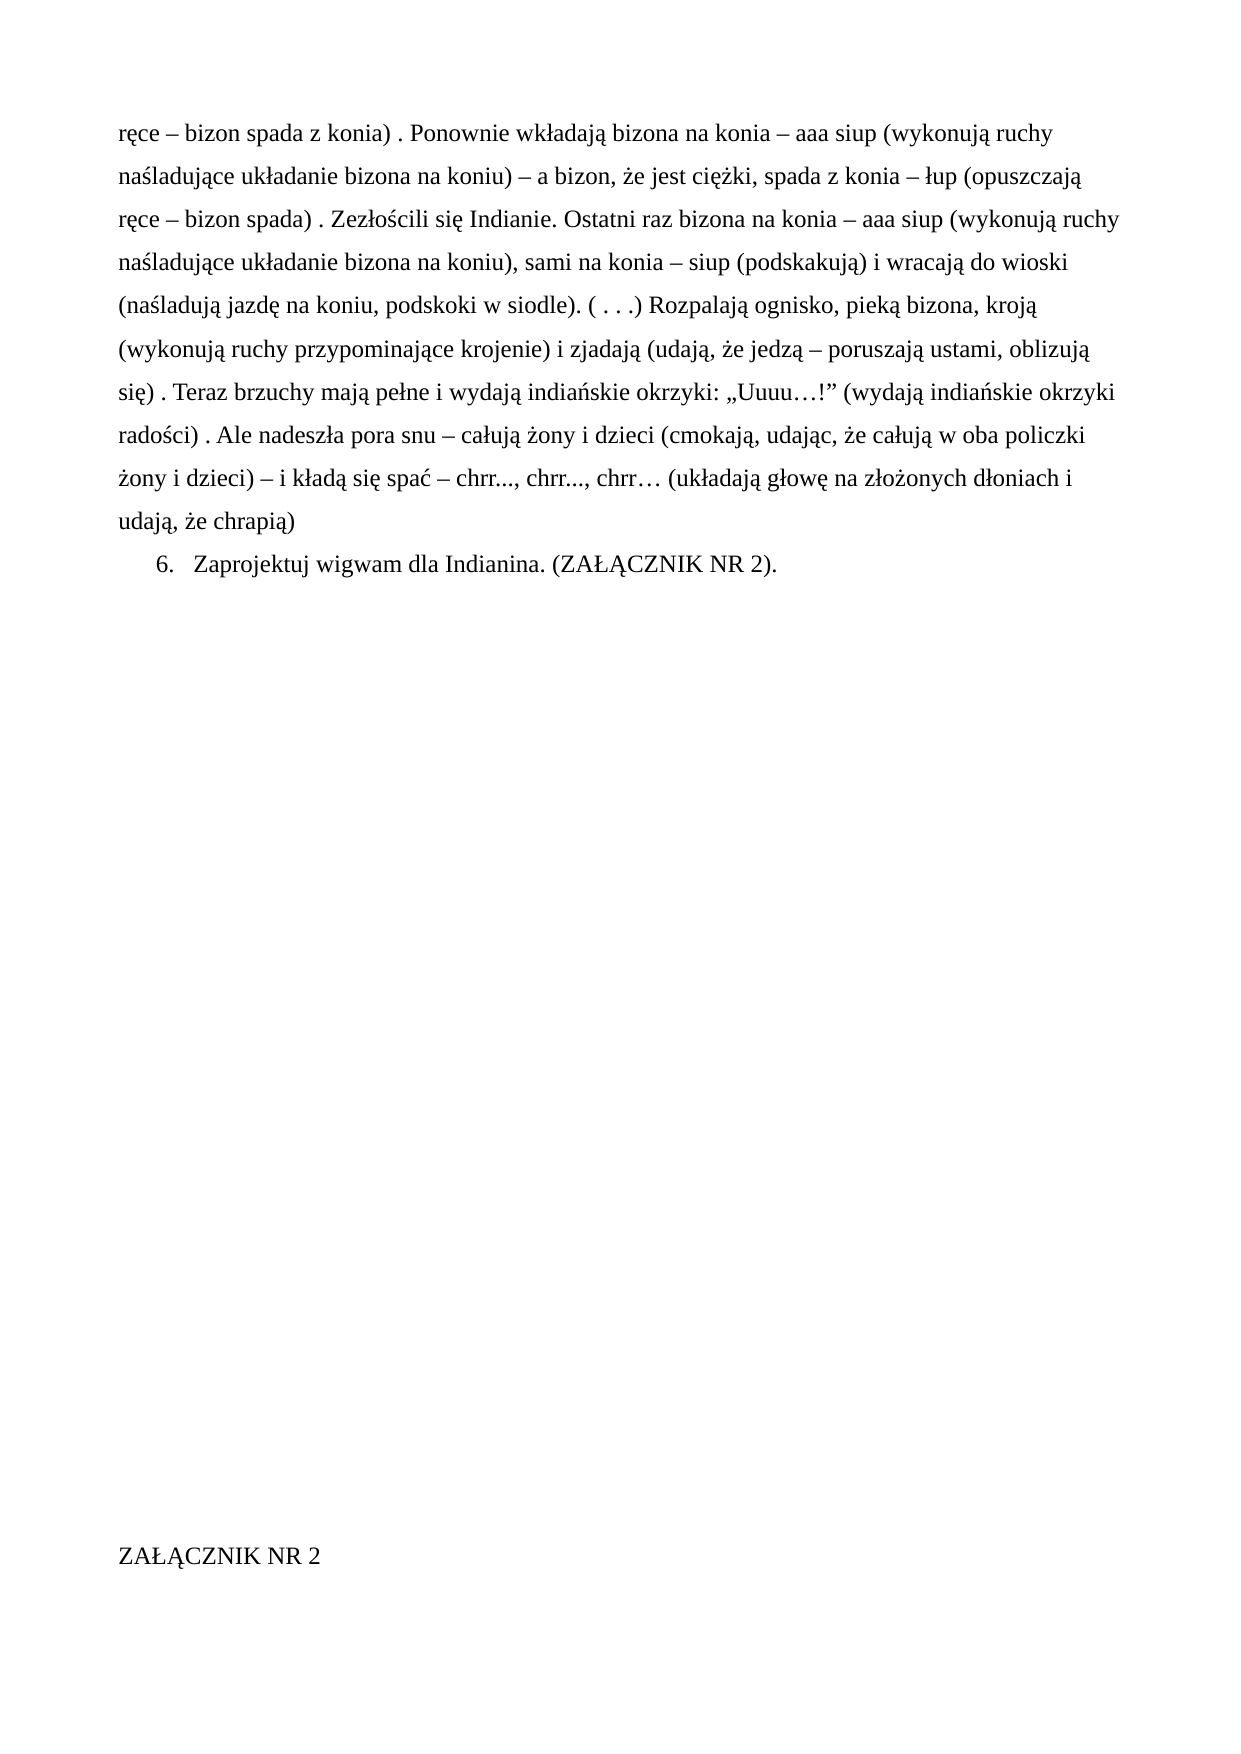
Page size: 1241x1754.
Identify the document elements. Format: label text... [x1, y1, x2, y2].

text ZAŁĄCZNIK NR 2 [118, 1541, 1122, 1570]
text ręce – bizon spada z konia) . Ponownie wkładają bizona na konia – aaa siup (wykonują ruchy naśladujące układanie bizona na koniu) – a bizon, że jest ciężki, spada z konia – łup (opuszczają ręce – bizon spada) . Zezłościli się Indianie. Ostatni raz bizona na konia – aaa siup (wykonują ruchy naśladujące układanie bizona na koniu), sami na konia – siup (podskakują) i wracają do wioski (naśladują jazdę na koniu, podskoki w siodle). ( . . .) Rozpalają ognisko, pieką bizona, kroją (wykonują ruchy przypominające krojenie) i zjadają (udają, że jedzą – poruszają ustami, oblizują się) . Teraz brzuchy mają pełne i wydają indiańskie okrzyki: „Uuuu…!” (wydają indiańskie okrzyki radości) . Ale nadeszła pora snu – całują żony i dzieci (cmokają, udając, że całują w oba policzki żony i dzieci) – i kładą się spać – chrr..., chrr..., chrr… (układają głowę na złożonych dłoniach i udają, że chrapią) [118, 118, 1122, 535]
list Zaprojektuj wigwam dla Indianina. (ZAŁĄCZNIK NR 2). [156, 549, 1122, 578]
